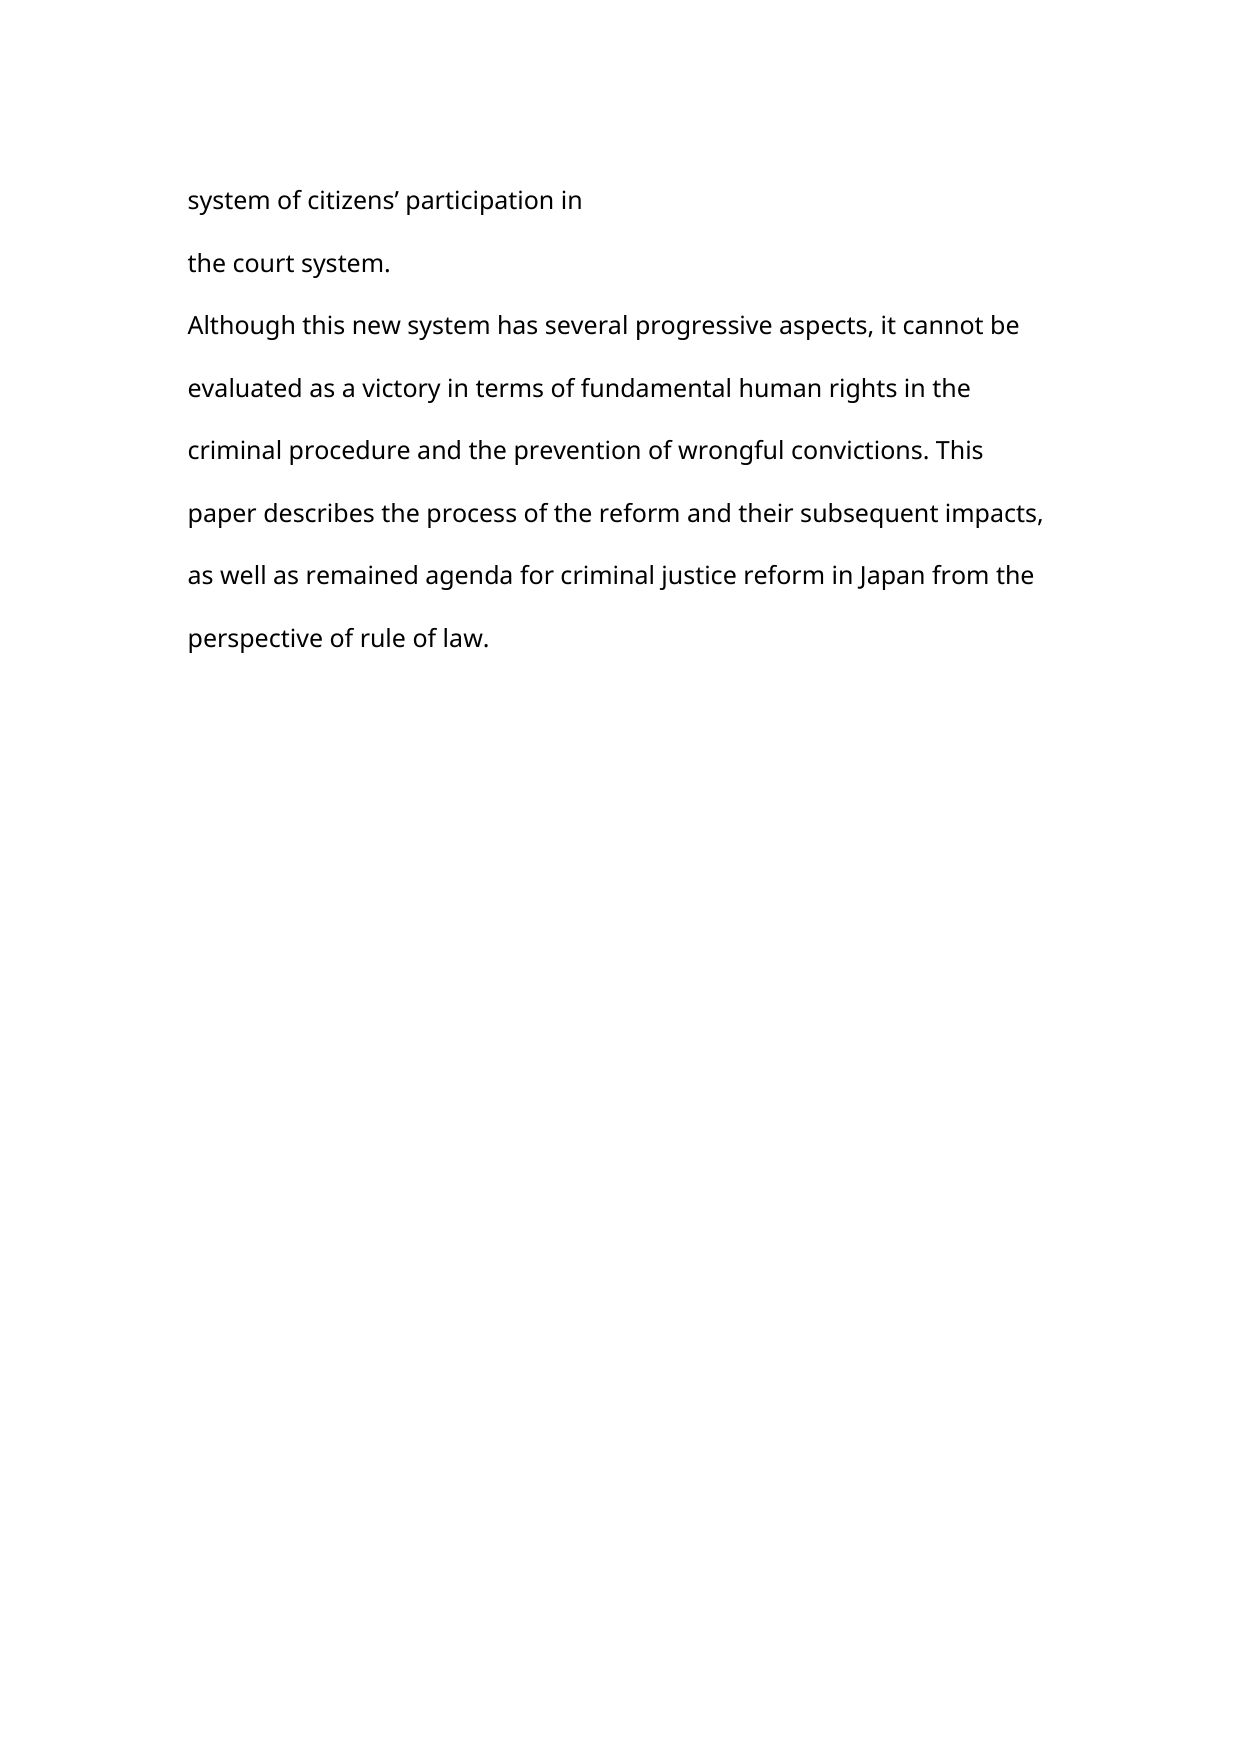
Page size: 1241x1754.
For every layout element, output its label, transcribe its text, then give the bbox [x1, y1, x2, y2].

text system of citizens’ participation in the court system. Although this new system has several progressive aspects, it cannot be evaluated as a victory in terms of fundamental human rights in the criminal procedure and the prevention of wrongful convictions. This paper describes the process of the reform and their subsequent impacts, as well as remained agenda for criminal justice reform in Japan from the perspective of rule of law. [187, 158, 1053, 658]
